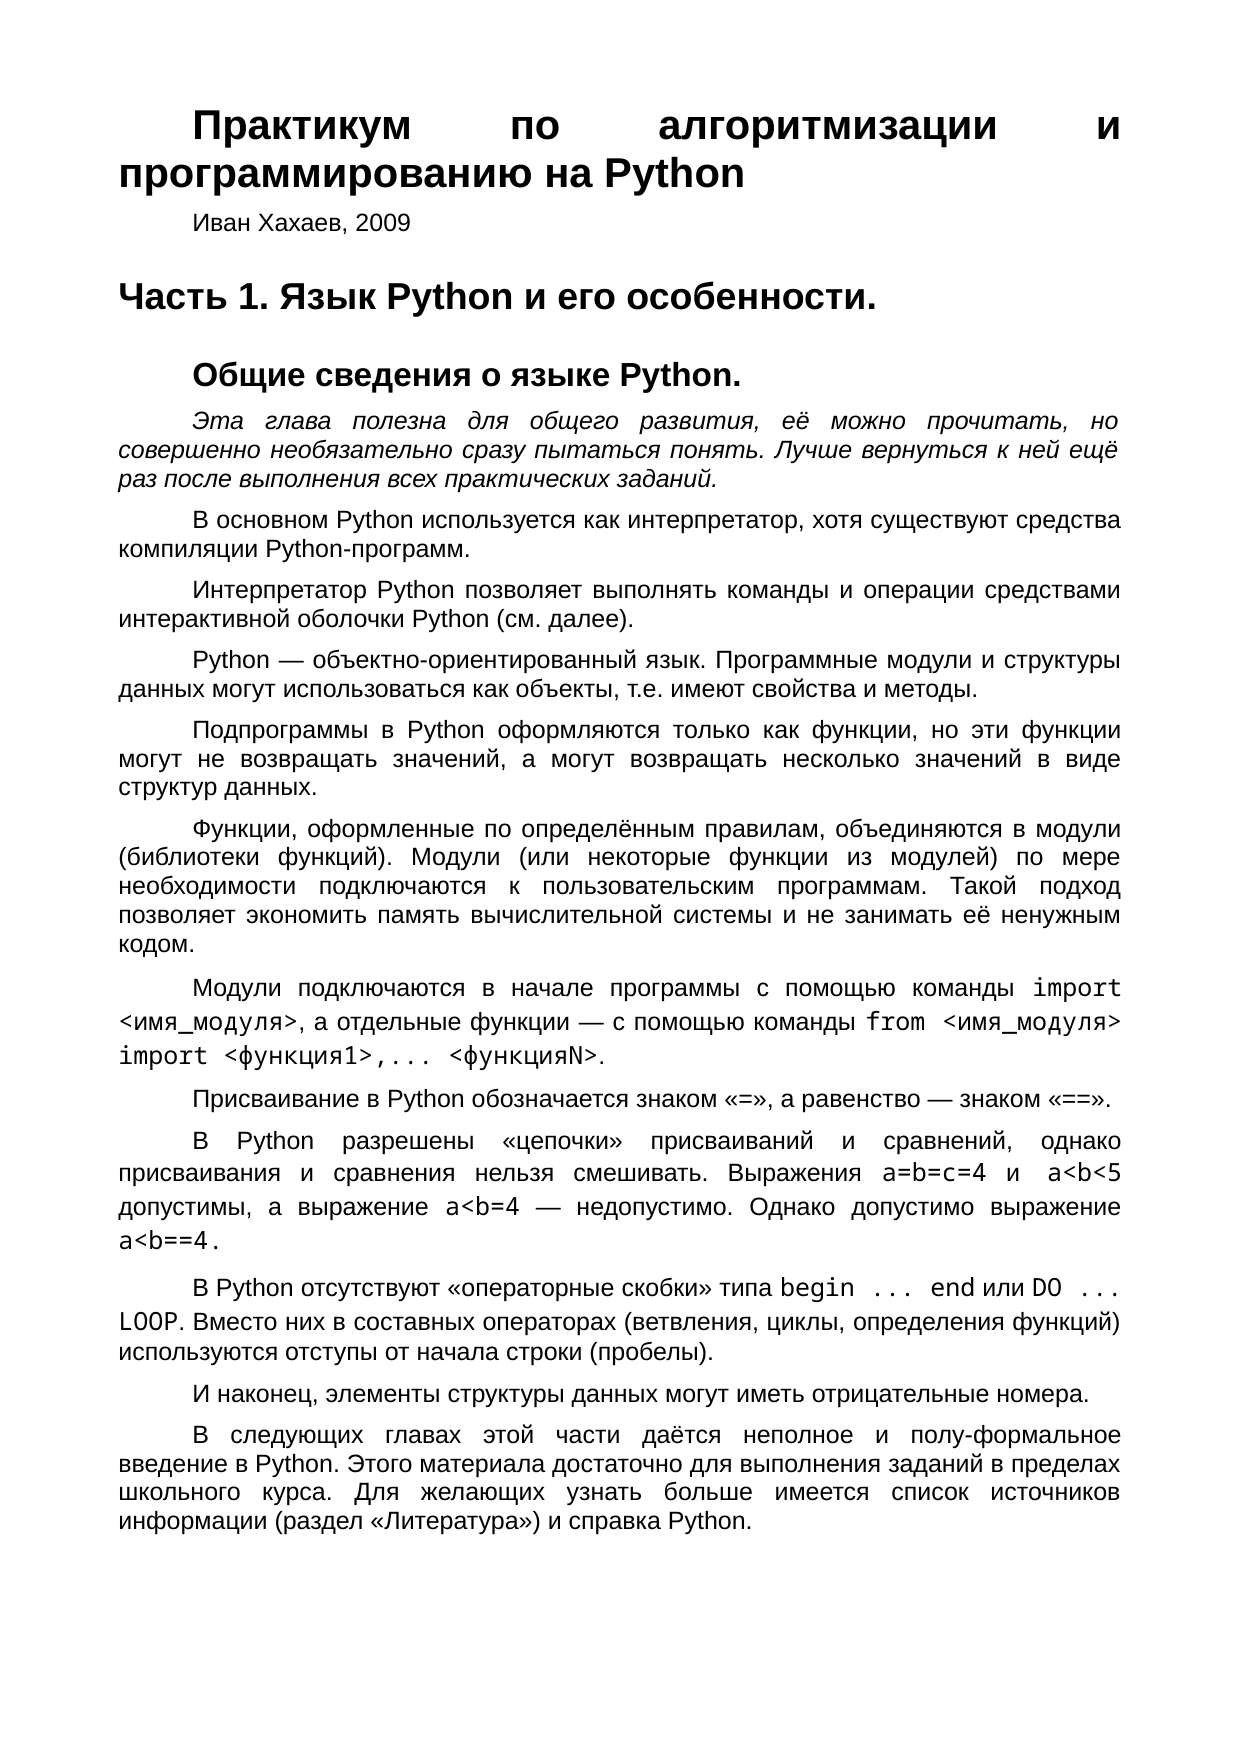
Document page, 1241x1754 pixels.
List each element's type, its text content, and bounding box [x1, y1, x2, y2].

text И наконец, элементы структуры данных могут иметь отрицательные номера. [118, 1378, 1122, 1407]
text Эта глава полезна для общего развития, её можно прочитать, но совершенно необязательно сразу пытаться понять. Лучше вернуться к ней ещё раз после выполнения всех практических заданий. [118, 406, 1122, 492]
text В Python разрешены «цепочки» присваиваний и сравнений, однако присваивания и сравнения нельзя смешивать. Выражения a=b=c=4 и a<b<5 допустимы, а выражение a<b=4 — недопустимо. Однако допустимо выражение a<b==4. [118, 1126, 1122, 1257]
text В Python отсутствуют «операторные скобки» типа begin ... end или DO ... LOOP. Вместо них в составных операторах (ветвления, циклы, определения функций) используются отступы от начала строки (пробелы). [118, 1269, 1122, 1366]
text Функции, оформленные по определённым правилам, объединяются в модули (библиотеки функций). Модули (или некоторые функции из модулей) по мере необходимости подключаются к пользовательским программам. Такой подход позволяет экономить память вычислительной системы и не занимать её ненужным кодом. [118, 813, 1122, 957]
text Python — объектно-ориентированный язык. Программные модули и структуры данных могут использоваться как объекты, т.е. имеют свойства и методы. [118, 645, 1122, 702]
subtitle Общие сведения о языке Python. [118, 355, 1122, 393]
text В следующих главах этой части даётся неполное и полу-формальное введение в Python. Этого материала достаточно для выполнения заданий в пределах школьного курса. Для желающих узнать больше имеется список источников информации (раздел «Литература») и справка Python. [118, 1420, 1122, 1535]
text Модули подключаются в начале программы с помощью команды import <имя_модуля>, а отдельные функции — с помощью команды from <имя_модуля> import <функция1>,... <функцияN>. [118, 970, 1122, 1072]
title Практикум по алгоритмизации и программированию на Python [118, 100, 1122, 196]
text Интерпретатор Python позволяет выполнять команды и операции средствами интерактивной оболочки Python (см. далее). [118, 575, 1122, 632]
subtitle Часть 1. Язык Python и его особенности. [118, 274, 1122, 318]
text В основном Python используется как интерпретатор, хотя существуют средства компиляции Python-программ. [118, 505, 1122, 562]
text Подпрограммы в Python оформляются только как функции, но эти функции могут не возвращать значений, а могут возвращать несколько значений в виде структур данных. [118, 715, 1122, 801]
text Иван Хахаев, 2009 [118, 208, 1122, 237]
text Присваивание в Python обозначается знаком «=», а равенство — знаком «==». [118, 1084, 1122, 1113]
